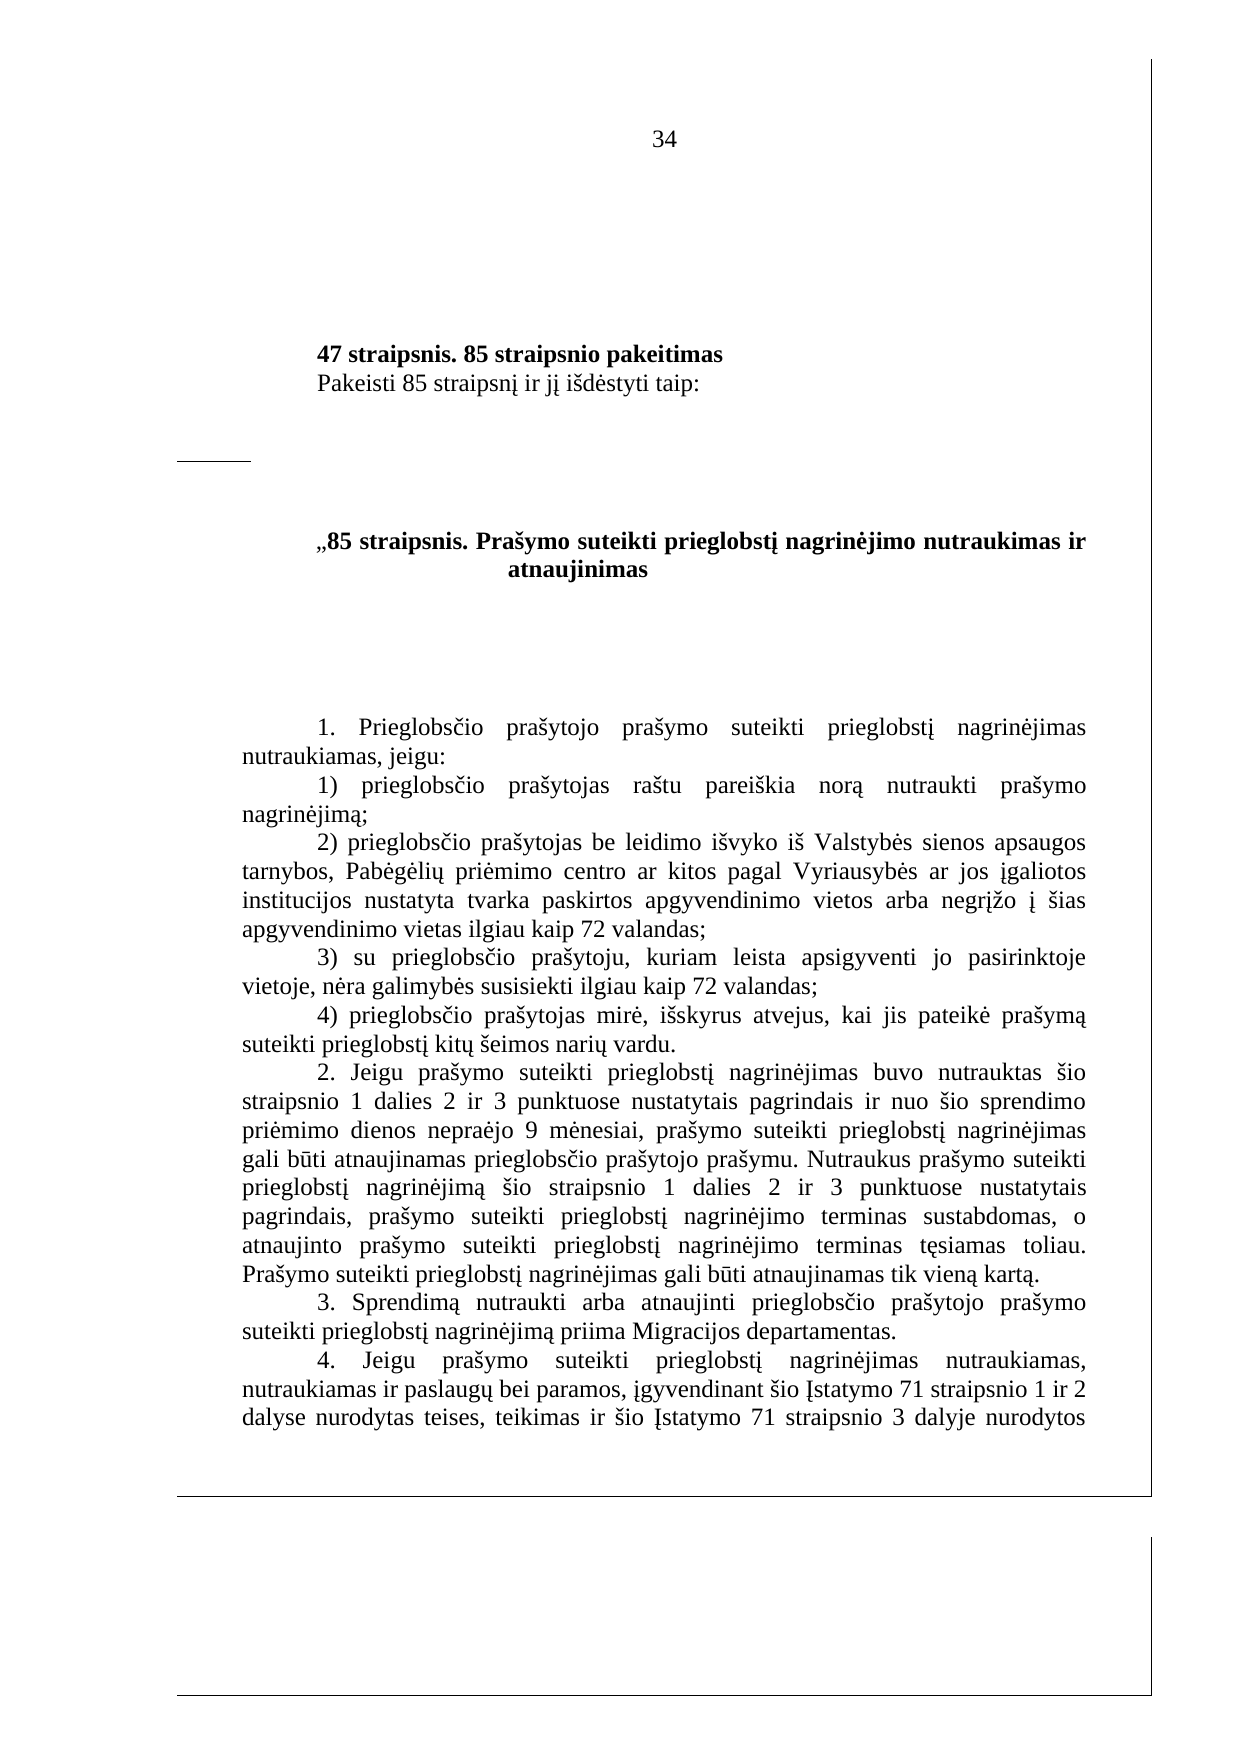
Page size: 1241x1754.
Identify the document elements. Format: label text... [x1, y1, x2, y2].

text 1) prieglobsčio prašytojas raštu pareiškia norą nutraukti prašymo nagrinėjimą; [177, 770, 1151, 827]
text 4. Jeigu prašymo suteikti prieglobstį nagrinėjimas nutraukiamas, nutraukiamas ir paslaugų bei paramos, įgyvendinant šio Įstatymo 71 straipsnio 1 ir 2 dalyse nurodytas teises, teikimas ir šio Įstatymo 71 straipsnio 3 dalyje nurodytos [177, 1345, 1151, 1496]
text 3. Sprendimą nutraukti arba atnaujinti prieglobsčio prašytojo prašymo suteikti prieglobstį nagrinėjimą priima Migracijos departamentas. [177, 1287, 1151, 1345]
text 4) prieglobsčio prašytojas mirė, išskyrus atvejus, kai jis pateikė prašymą suteikti prieglobstį kitų šeimos narių vardu. [177, 1000, 1151, 1057]
text „85 straipsnis. Prašymo suteikti prieglobstį nagrinėjimo nutraukimas ir atnaujinimas [251, 461, 1151, 648]
text 2. Jeigu prašymo suteikti prieglobstį nagrinėjimas buvo nutrauktas šio straipsnio 1 dalies 2 ir 3 punktuose nustatytais pagrindais ir nuo šio sprendimo priėmimo dienos nepraėjo 9 mėnesiai, prašymo suteikti prieglobstį nagrinėjimas gali būti atnaujinamas prieglobsčio prašytojo prašymu. Nutraukus prašymo suteikti prieglobstį nagrinėjimą šio straipsnio 1 dalies 2 ir 3 punktuose nustatytais pagrindais, prašymo suteikti prieglobstį nagrinėjimo terminas sustabdomas, o atnaujinto prašymo suteikti prieglobstį nagrinėjimo terminas tęsiamas toliau. Prašymo suteikti prieglobstį nagrinėjimas gali būti atnaujinamas tik vieną kartą. [177, 1057, 1151, 1287]
text 3) su prieglobsčio prašytoju, kuriam leista apsigyventi jo pasirinktoje vietoje, nėra galimybės susisiekti ilgiau kaip 72 valandas; [177, 942, 1151, 1000]
text 1. Prieglobsčio prašytojo prašymo suteikti prieglobstį nagrinėjimas nutraukiamas, jeigu: [177, 648, 1151, 770]
text 2) prieglobsčio prašytojas be leidimo išvyko iš Valstybės sienos apsaugos tarnybos, Pabėgėlių priėmimo centro ar kitos pagal Vyriausybės ar jos įgaliotos institucijos nustatyta tvarka paskirtos apgyvendinimo vietos arba negrįžo į šias apgyvendinimo vietas ilgiau kaip 72 valandas; [177, 827, 1151, 942]
text Pakeisti 85 straipsnį ir jį išdėstyti taip: [177, 368, 1151, 461]
text 47 straipsnis. 85 straipsnio pakeitimas [177, 339, 1151, 368]
